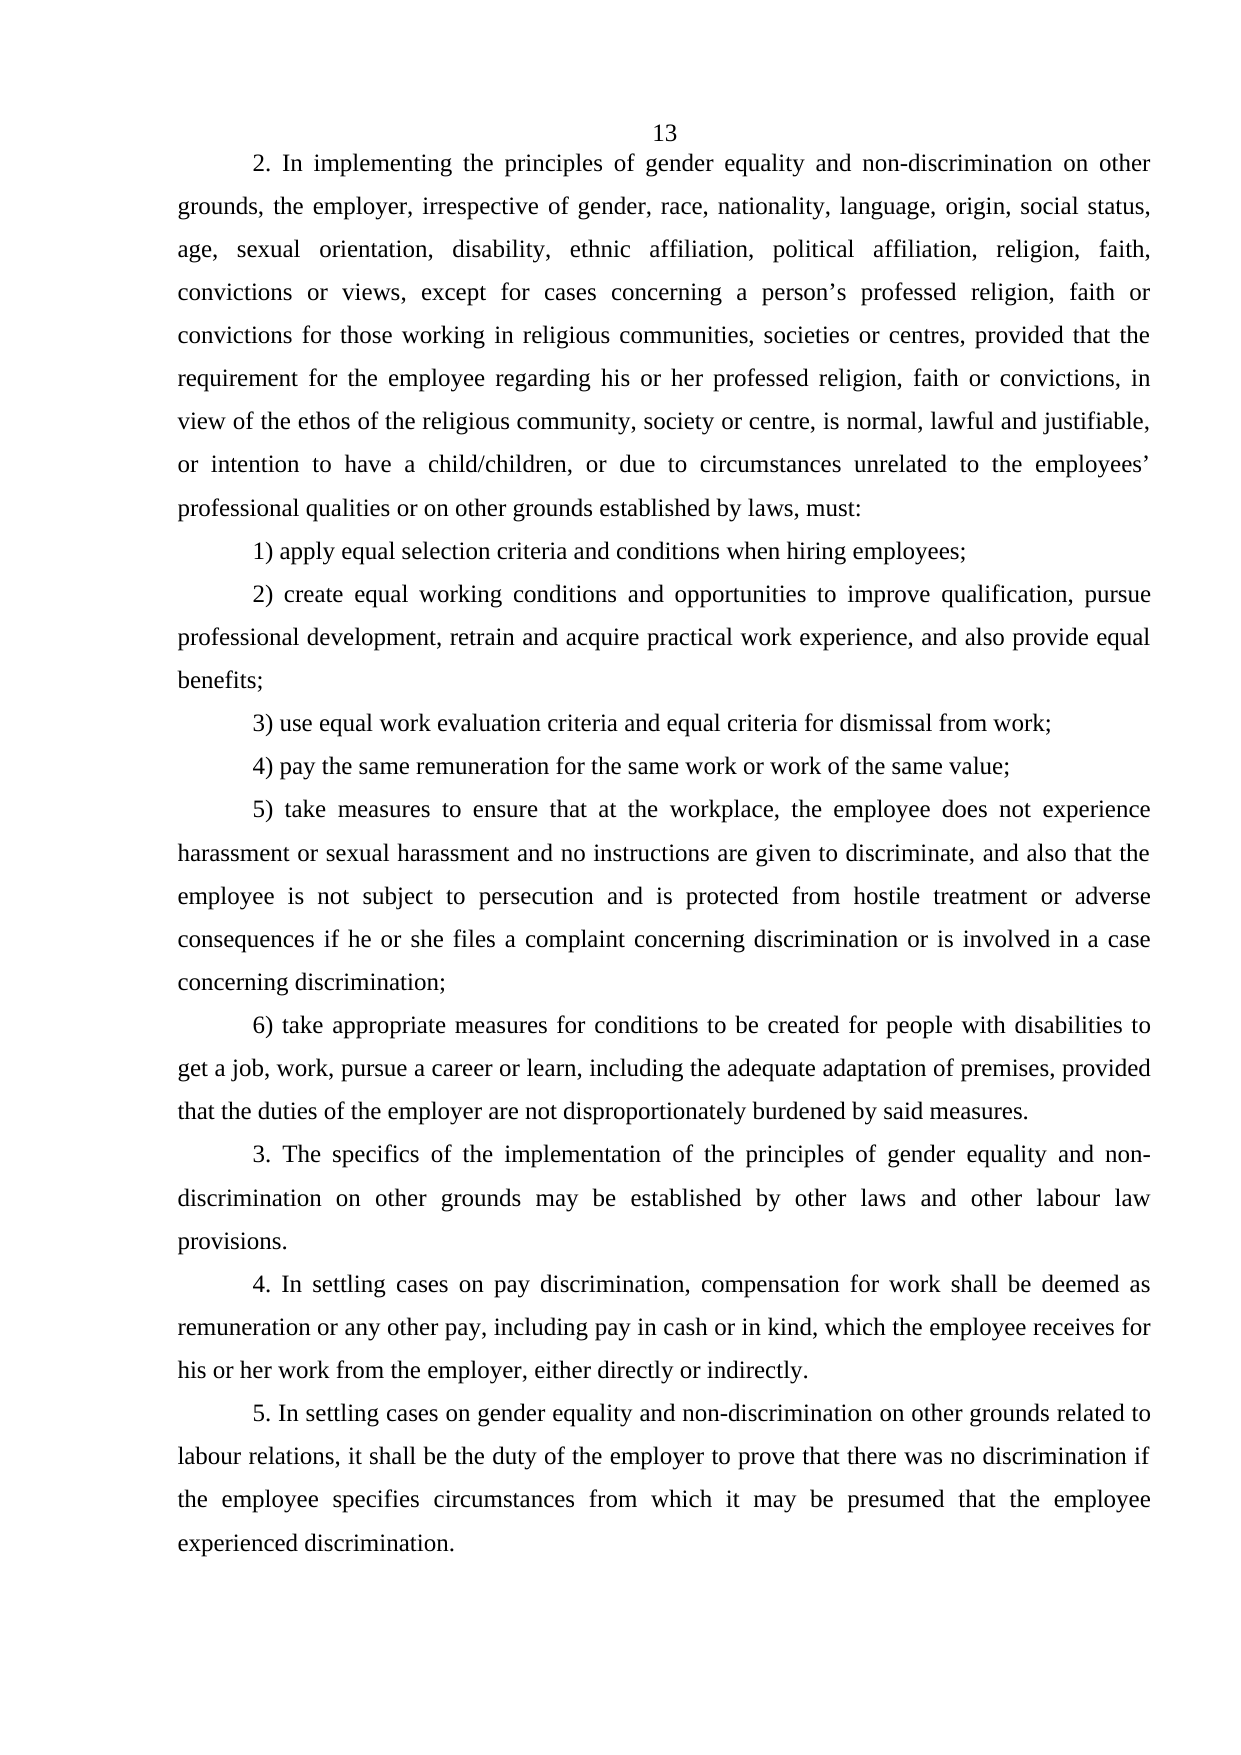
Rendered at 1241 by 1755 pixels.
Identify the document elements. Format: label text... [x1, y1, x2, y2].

text 2. In implementing the principles of gender equality and non-discrimination on other grounds, the employer, irrespective of gender, race, nationality, language, origin, social status, age, sexual orientation, disability, ethnic affiliation, political affiliation, religion, faith, convictions or views, except for cases concerning a person’s professed religion, faith or convictions for those working in religious communities, societies or centres, provided that the requirement for the employee regarding his or her professed religion, faith or convictions, in view of the ethos of the religious community, society or centre, is normal, lawful and justifiable, or intention to have a child/children, or due to circumstances unrelated to the employees’ professional qualities or on other grounds established by laws, must: [177, 148, 1152, 521]
text 4) pay the same remuneration for the same work or work of the same value; [177, 751, 1152, 780]
text 2) create equal working conditions and opportunities to improve qualification, pursue professional development, retrain and acquire practical work experience, and also provide equal benefits; [177, 579, 1152, 694]
text 6) take appropriate measures for conditions to be created for people with disabilities to get a job, work, pursue a career or learn, including the adequate adaptation of premises, provided that the duties of the employer are not disproportionately burdened by said measures. [177, 1010, 1152, 1125]
text 3. The specifics of the implementation of the principles of gender equality and non-discrimination on other grounds may be established by other laws and other labour law provisions. [177, 1139, 1152, 1254]
text 1) apply equal selection criteria and conditions when hiring employees; [177, 536, 1152, 564]
text 5) take measures to ensure that at the workplace, the employee does not experience harassment or sexual harassment and no instructions are given to discriminate, and also that the employee is not subject to persecution and is protected from hostile treatment or adverse consequences if he or she files a complaint concerning discrimination or is involved in a case concerning discrimination; [177, 794, 1152, 996]
text 5. In settling cases on gender equality and non-discrimination on other grounds related to labour relations, it shall be the duty of the employer to prove that there was no discrimination if the employee specifies circumstances from which it may be presumed that the employee experienced discrimination. [177, 1398, 1152, 1556]
text 3) use equal work evaluation criteria and equal criteria for dismissal from work; [177, 708, 1152, 737]
text 4. In settling cases on pay discrimination, compensation for work shall be deemed as remuneration or any other pay, including pay in cash or in kind, which the employee receives for his or her work from the employer, either directly or indirectly. [177, 1269, 1152, 1384]
